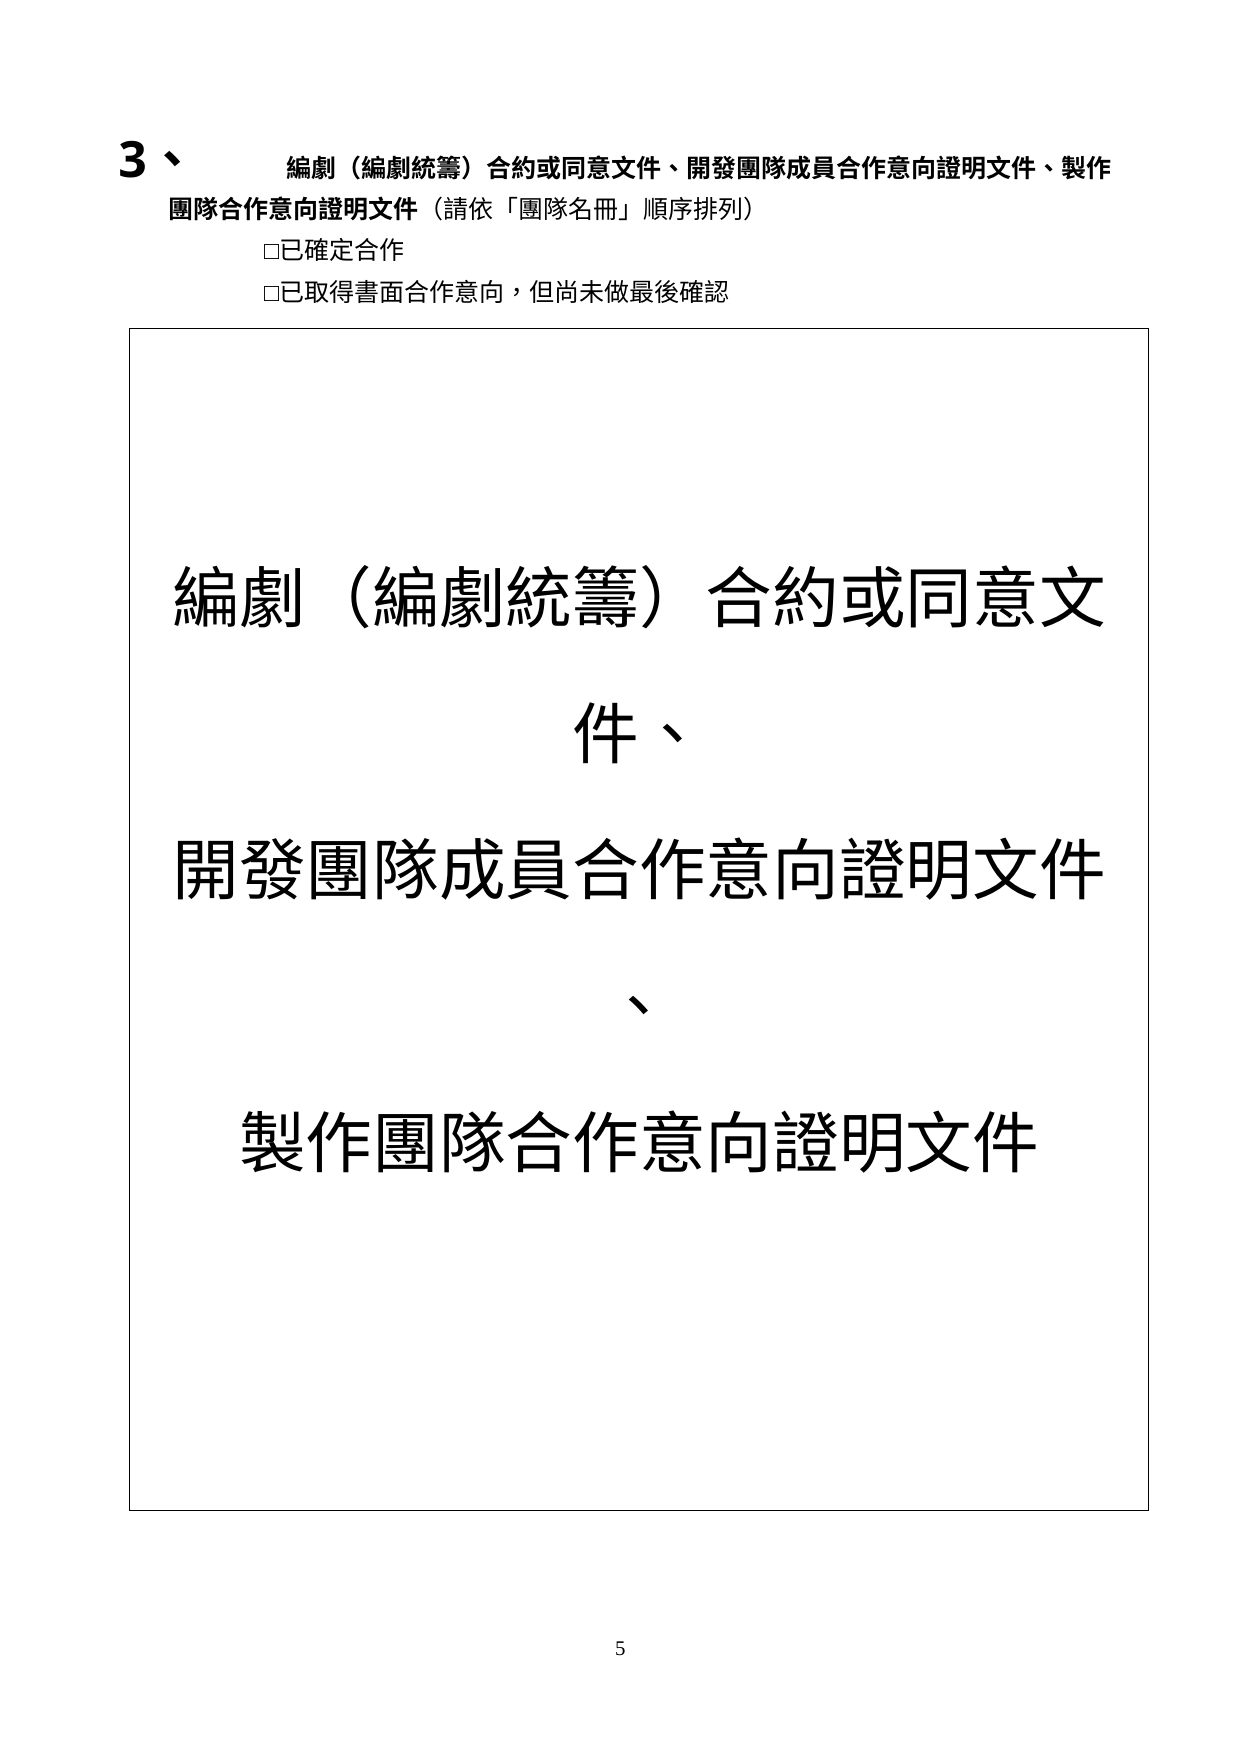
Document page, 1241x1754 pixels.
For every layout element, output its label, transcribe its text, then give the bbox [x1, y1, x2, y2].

text □已取得書面合作意向，但尚未做最後確認 [264, 268, 1122, 309]
table_header 編劇（編劇統籌）合約或同意文件、 開發團隊成員合作意向證明文件 、 製作團隊合作意向證明文件 [130, 329, 1148, 1509]
text □已確定合作 [264, 226, 1122, 268]
subtitle 編劇（編劇統籌）合約或同意文件、開發團隊成員合作意向證明文件、製作團隊合作意向證明文件（請依「團隊名冊」順序排列） [118, 124, 1122, 226]
